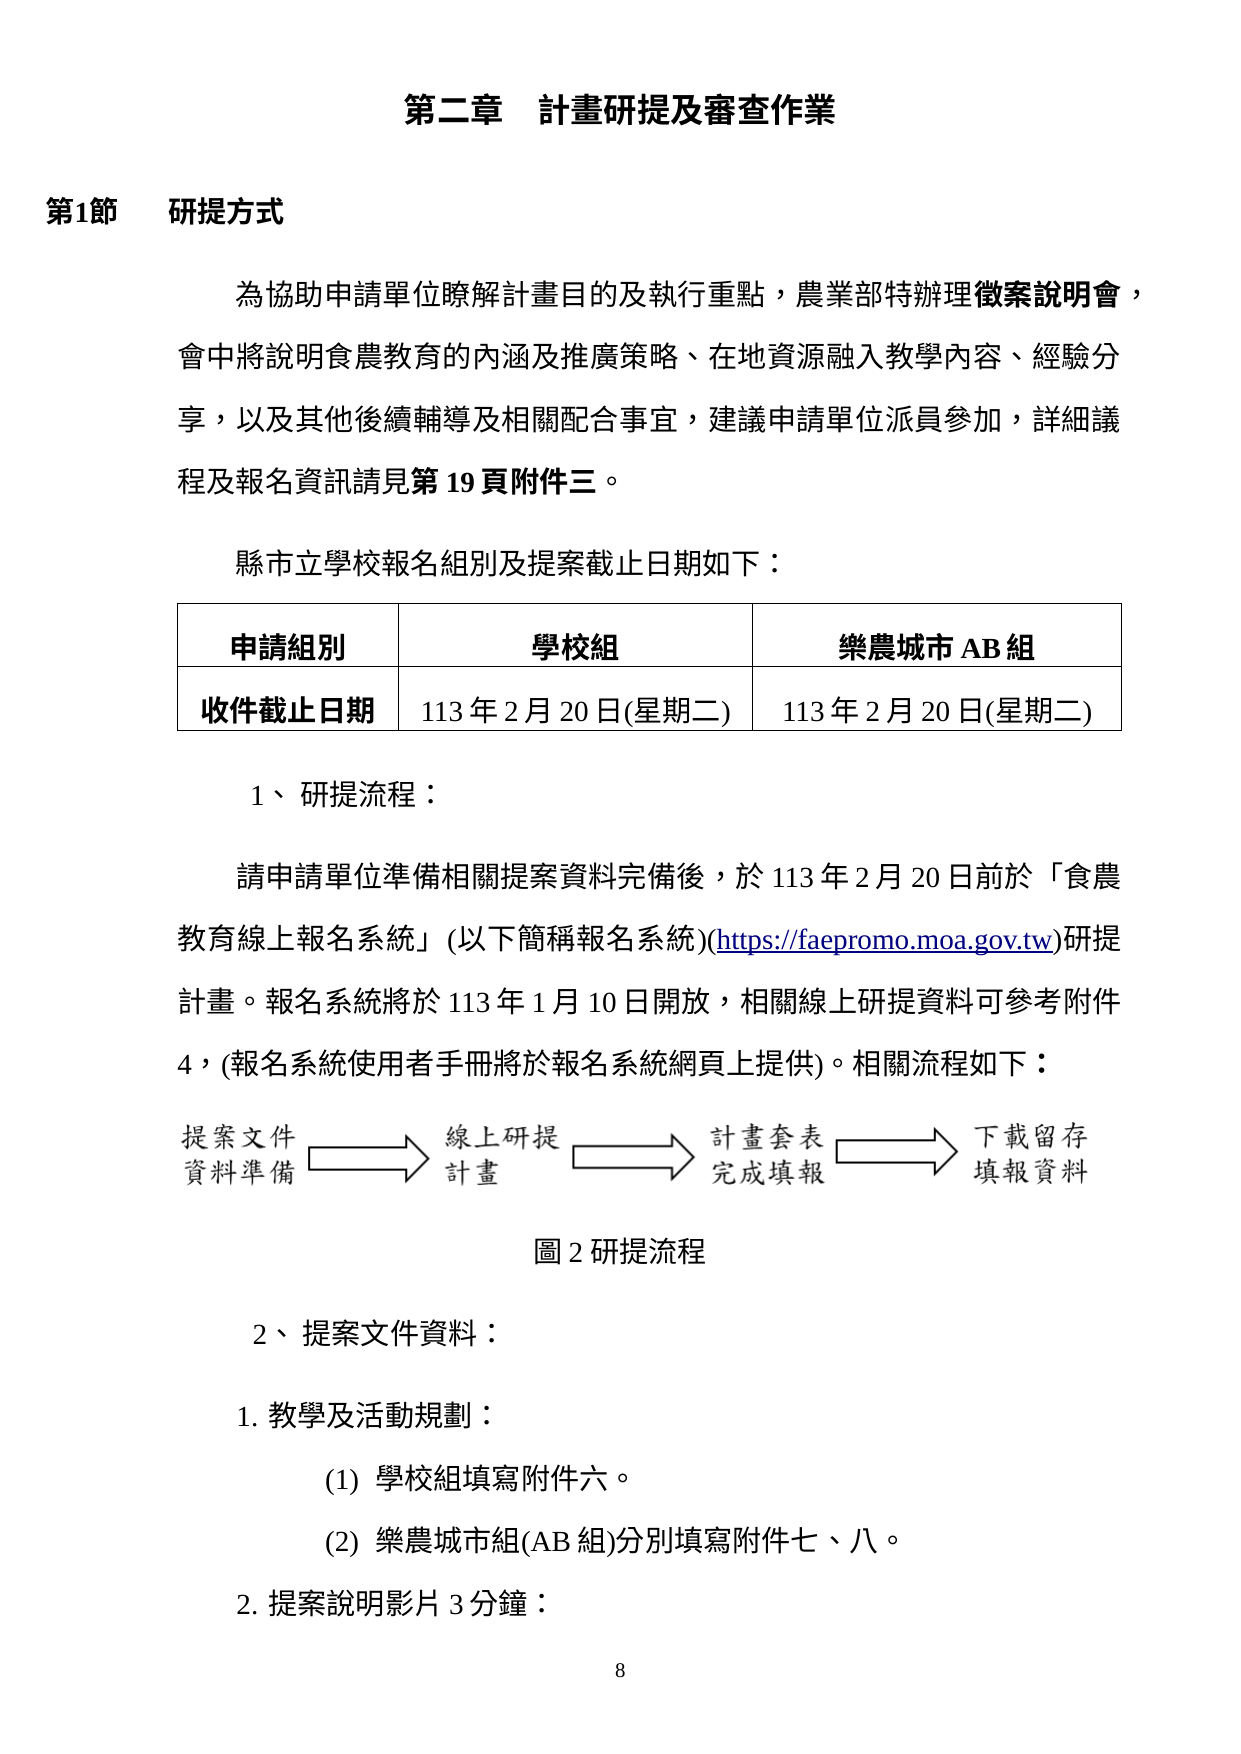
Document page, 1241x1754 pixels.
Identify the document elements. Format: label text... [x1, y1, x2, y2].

text 為協助申請單位瞭解計畫目的及執行重點，農業部特辦理徵案說明會，會中將說明食農教育的內涵及推廣策略、在地資源融入教學內容、經驗分享，以及其他後續輔導及相關配合事宜，建議申請單位派員參加，詳細議程及報名資訊請見第19頁附件三。 [177, 251, 1122, 501]
table_cell 113年2月20日(星期二) [399, 667, 752, 730]
subtitle 第二章 計畫研提及審查作業 [118, 66, 1122, 129]
list 提案文件資料： [252, 1290, 1122, 1353]
list 研提方式 [45, 168, 1122, 231]
list 教學及活動規劃： [168, 1372, 1122, 1435]
table_cell 113年2月20日(星期二) [753, 667, 1121, 730]
text 請申請單位準備相關提案資料完備後，於113年2月20日前於「食農教育線上報名系統」(以下簡稱報名系統)(https://faepromo.moa.gov.tw)研提計畫。報名系統將於113年1月10日開放，相關線上研提資料可參考附件4，(報名系統使用者手冊將於報名系統網頁上提供)。相關流程如下： [177, 833, 1122, 1083]
list 研提流程： [250, 751, 1122, 813]
list 提案說明影片3分鐘： [168, 1560, 1122, 1622]
list 樂農城市組(AB組)分別填寫附件七、八。 [325, 1497, 1122, 1560]
text 縣市立學校報名組別及提案截止日期如下： [177, 520, 1122, 583]
table_cell 收件截止日期 [178, 667, 398, 730]
table_header 樂農城市AB組 [753, 604, 1121, 666]
table_header 學校組 [399, 604, 752, 666]
text 圖2 研提流程 [118, 1208, 1122, 1270]
list 學校組填寫附件六。 [325, 1435, 1122, 1497]
table_header 申請組別 [178, 604, 398, 666]
